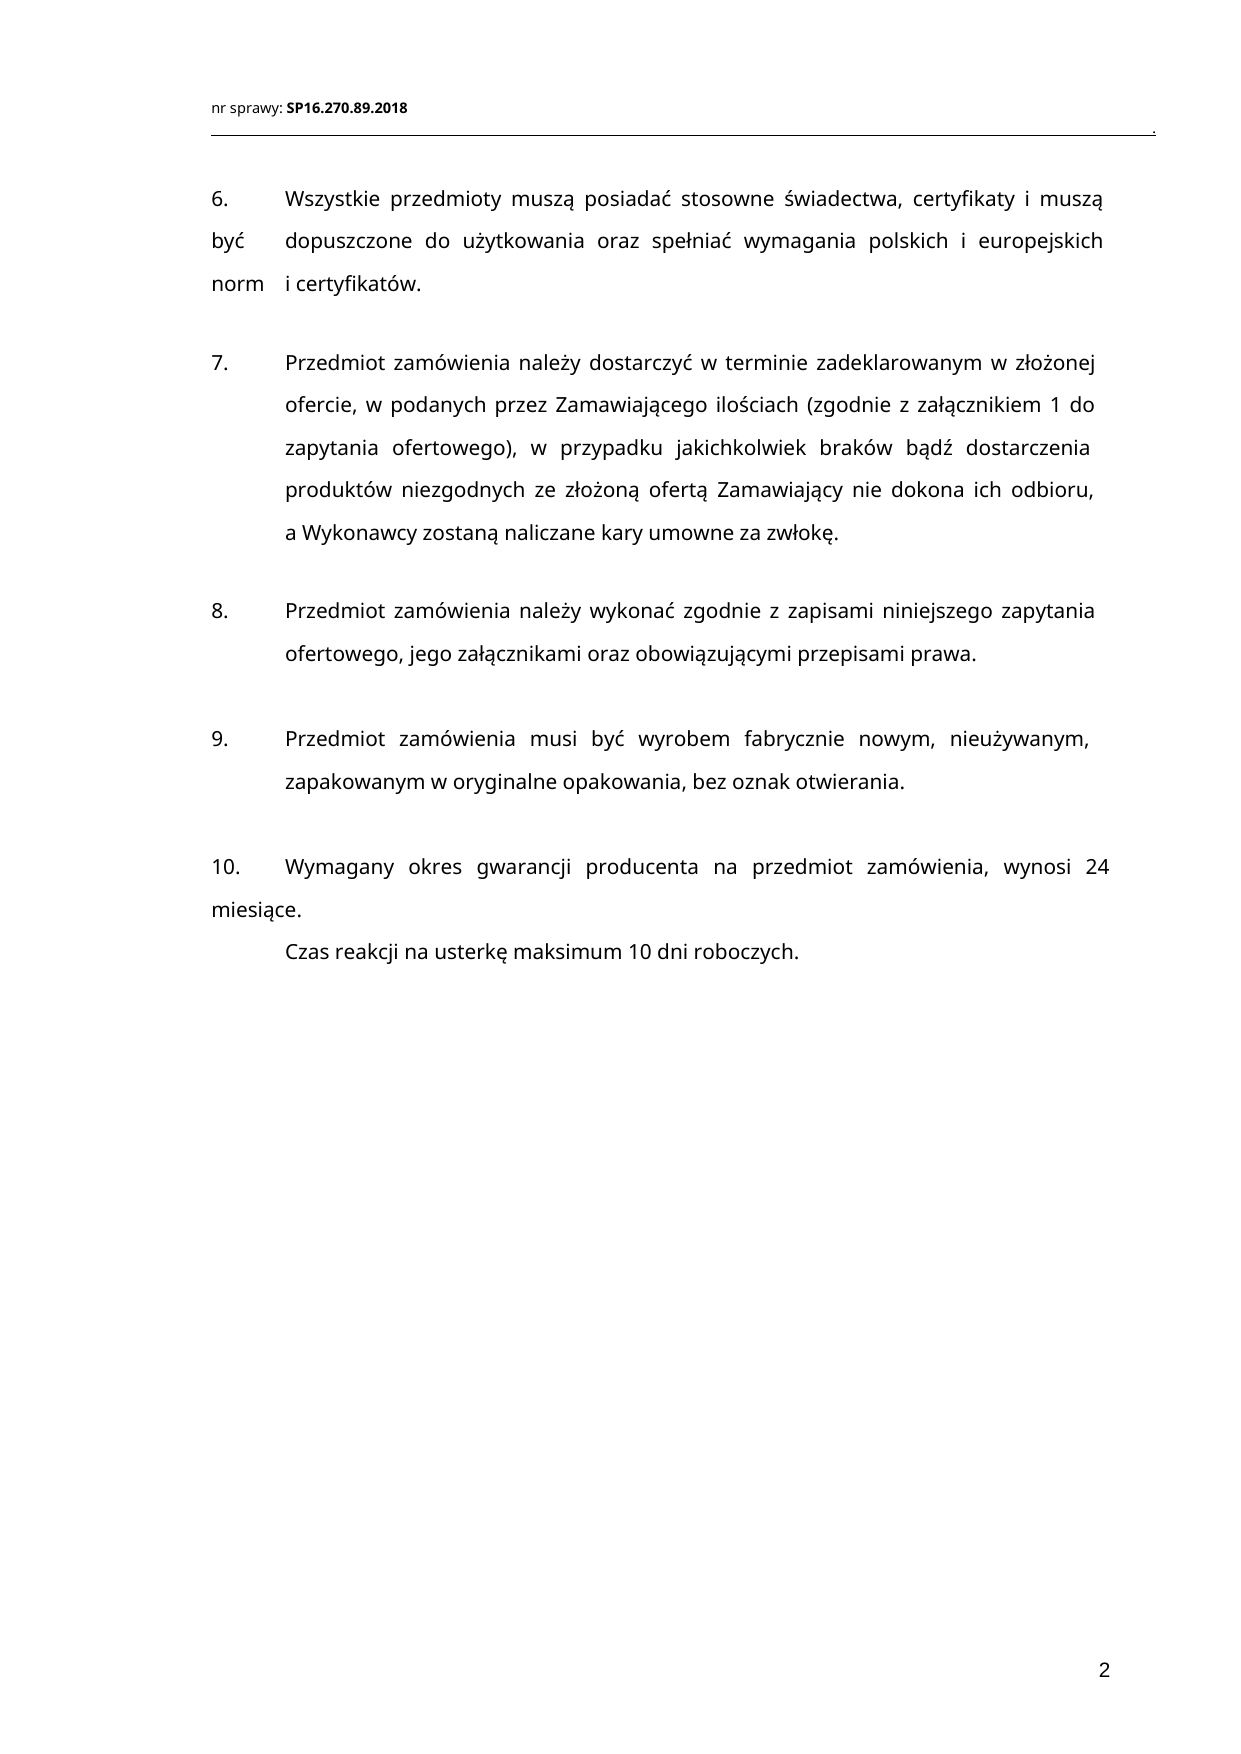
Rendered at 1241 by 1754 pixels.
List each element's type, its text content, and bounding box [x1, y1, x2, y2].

text Czas reakcji na usterkę maksimum 10 dni roboczych. [211, 937, 1110, 966]
text 9. Przedmiot zamówienia musi być wyrobem fabrycznie nowym, nieużywanym, zapakowanym w oryginalne opakowania, bez oznak otwierania. [211, 724, 1104, 796]
text 10. Wymagany okres gwarancji producenta na przedmiot zamówienia, wynosi 24 miesiące. [211, 852, 1110, 923]
text 6. Wszystkie przedmioty muszą posiadać stosowne świadectwa, certyfikaty i muszą być dopuszczone do użytkowania oraz spełniać wymagania polskich i europejskich norm i certyfikatów. [211, 184, 1104, 297]
text 7. Przedmiot zamówienia należy dostarczyć w terminie zadeklarowanym w złożonej ofercie, w podanych przez Zamawiającego ilościach (zgodnie z załącznikiem 1 do zapytania ofertowego), w przypadku jakichkolwiek braków bądź dostarczenia produktów niezgodnych ze złożoną ofertą Zamawiający nie dokona ich odbioru, a Wykonawcy zostaną naliczane kary umowne za zwłokę. [211, 348, 1104, 546]
text 8. Przedmiot zamówienia należy wykonać zgodnie z zapisami niniejszego zapytania ofertowego, jego załącznikami oraz obowiązującymi przepisami prawa. [211, 597, 1104, 668]
